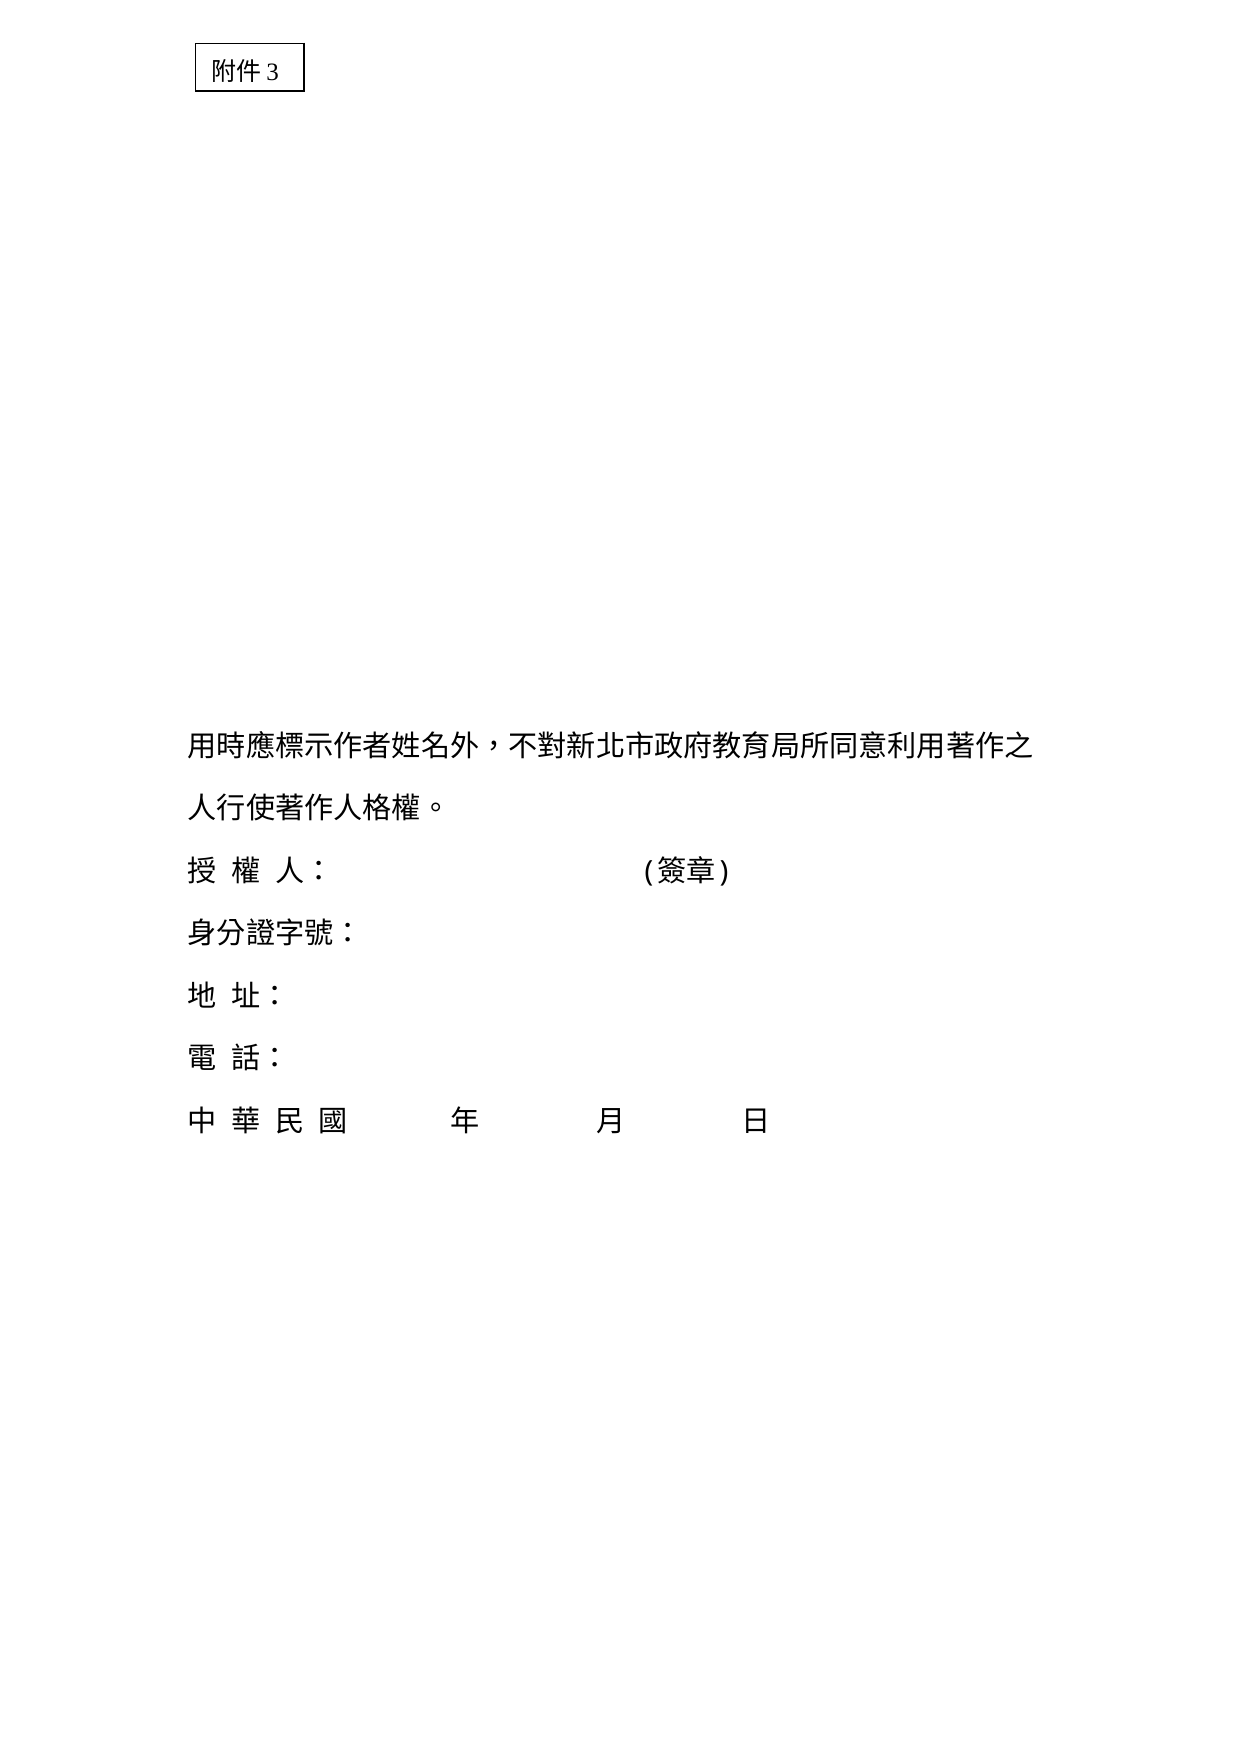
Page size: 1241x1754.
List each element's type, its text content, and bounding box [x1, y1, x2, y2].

text 地 址： [187, 952, 1053, 1014]
text 電 話： [187, 1014, 1053, 1077]
text 中 華 民 國 年 月 日 [187, 1077, 1053, 1139]
text 用時應標示作者姓名外，不對新北市政府教育局所同意利用著作之人行使著作人格權。 [187, 702, 1053, 827]
text 授 權 人： (簽章) [187, 827, 1053, 889]
text 身分證字號： [187, 889, 1053, 952]
